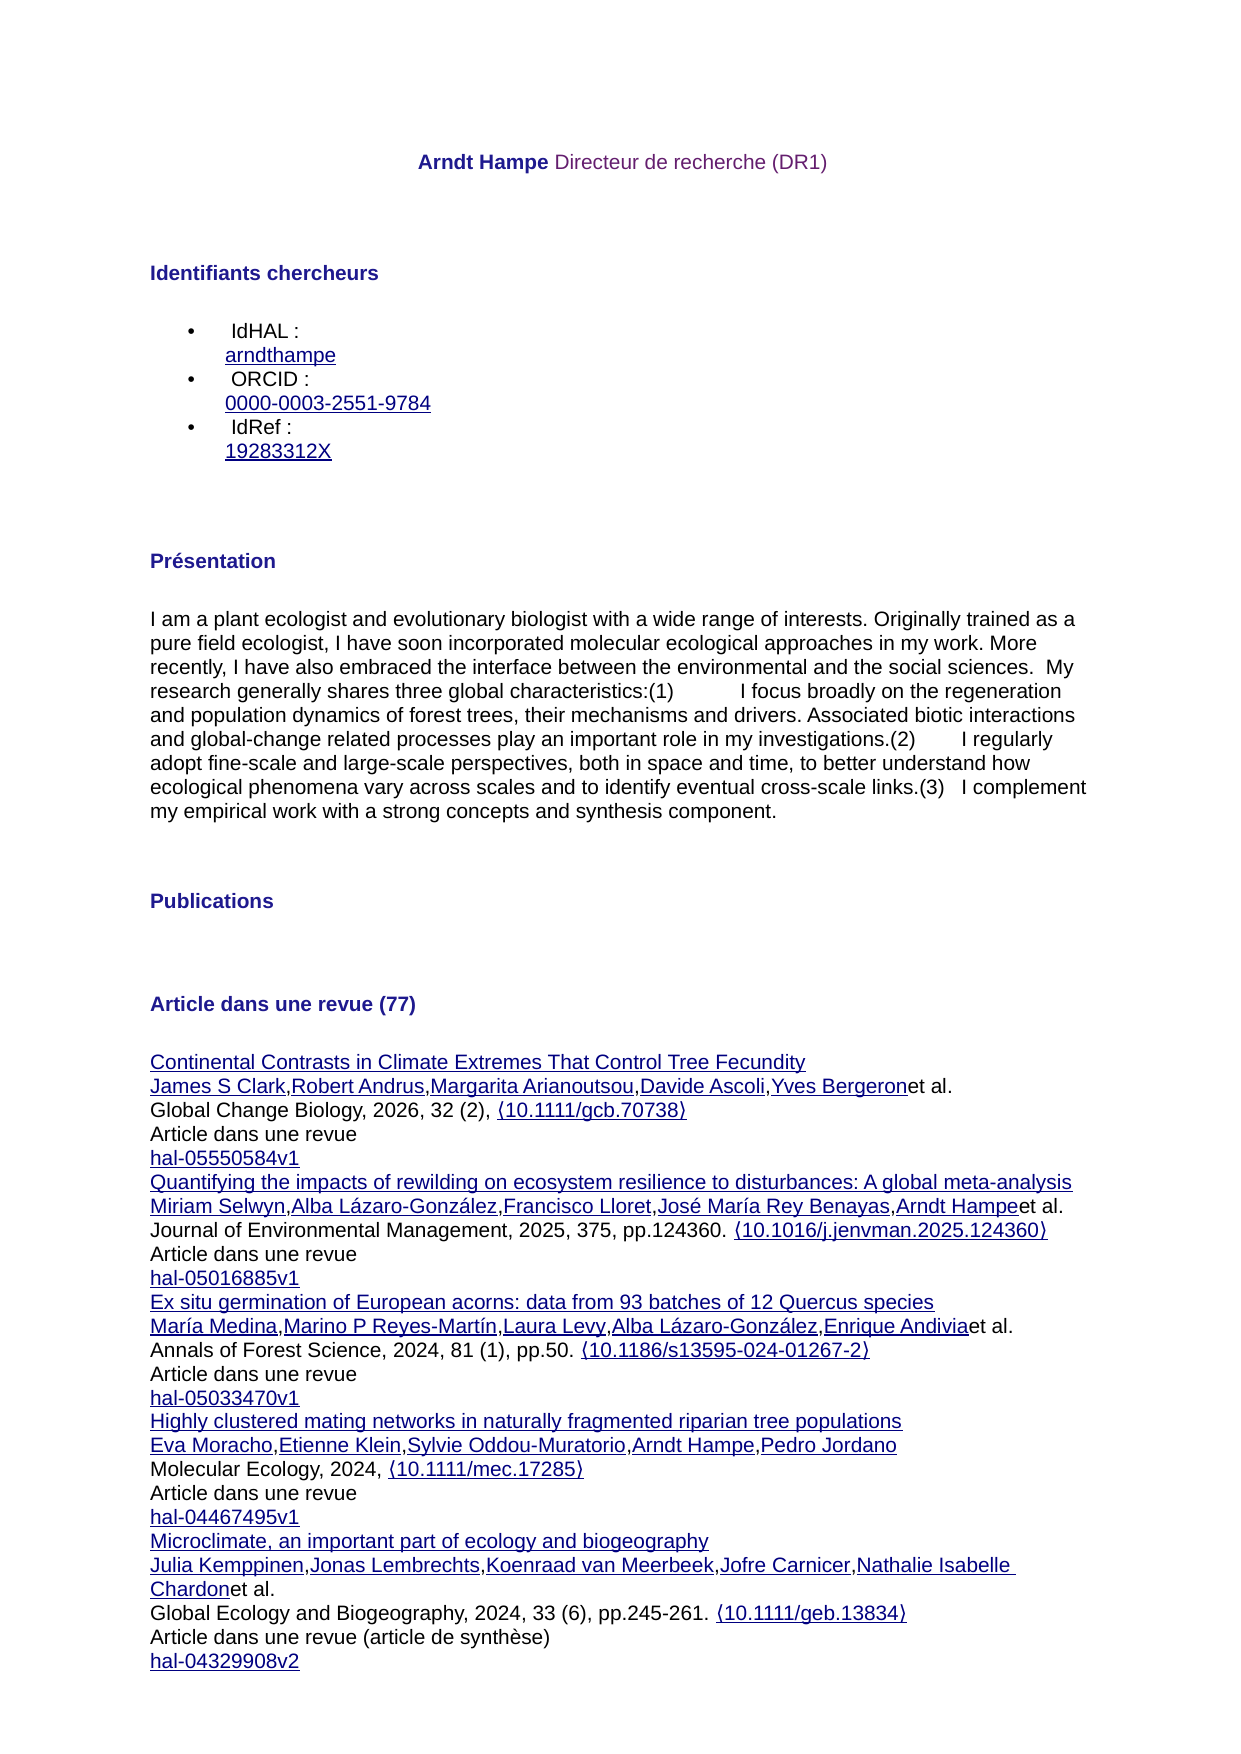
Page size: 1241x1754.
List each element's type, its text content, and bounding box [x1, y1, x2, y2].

table_cell Quantifying the impacts of rewilding on ecosystem resilience to disturbances: A global meta-analysis Miriam Selwyn,Alba Lázaro-González,Francisco Lloret,José María Rey Benayas,Arndt Hampeet al. Journal of Environmental Management, 2025, 375, pp.124360. ⟨10.1016/j.jenvman.2025.124360⟩ Article dans une revue hal-05016885v1 [150, 1170, 1090, 1289]
subtitle Présentation [150, 549, 1090, 573]
subtitle Identifiants chercheurs [150, 260, 1090, 284]
list 19283312X [187, 438, 1090, 462]
table_cell Highly clustered mating networks in naturally fragmented riparian tree populations Eva Moracho,Etienne Klein,Sylvie Oddou-Muratorio,Arndt Hampe,Pedro Jordano Molecular Ecology, 2024, ⟨10.1111/mec.17285⟩ Article dans une revue hal-04467495v1 [150, 1409, 1090, 1529]
table_header Continental Contrasts in Climate Extremes That Control Tree Fecundity James S Clark,Robert Andrus,Margarita Arianoutsou,Davide Ascoli,Yves Bergeronet al. Global Change Biology, 2026, 32 (2), ⟨10.1111/gcb.70738⟩ Article dans une revue hal-05550584v1 [150, 1050, 1090, 1170]
table_cell Ex situ germination of European acorns: data from 93 batches of 12 Quercus species María Medina,Marino P Reyes-Martín,Laura Levy,Alba Lázaro-González,Enrique Andiviaet al. Annals of Forest Science, 2024, 81 (1), pp.50. ⟨10.1186/s13595-024-01267-2⟩ Article dans une revue hal-05033470v1 [150, 1290, 1090, 1409]
list IdHAL : [187, 319, 1090, 343]
text I am a plant ecologist and evolutionary biologist with a wide range of interests. Originally trained as a pure field ecologist, I have soon incorporated molecular ecological approaches in my work. More recently, I have also embraced the interface between the environmental and the social sciences. My research generally shares three global characteristics:(1) I focus broadly on the regeneration and population dynamics of forest trees, their mechanisms and drivers. Associated biotic interactions and global-change related processes play an important role in my investigations.(2) I regularly adopt fine-scale and large-scale perspectives, both in space and time, to better understand how ecological phenomena vary across scales and to identify eventual cross-scale links.(3) I complement my empirical work with a strong concepts and synthesis component. [150, 607, 1090, 823]
list IdRef : [187, 414, 1090, 438]
list 0000-0003-2551-9784 [187, 391, 1090, 414]
table_cell Microclimate, an important part of ecology and biogeography Julia Kemppinen,Jonas Lembrechts,Koenraad van Meerbeek,Jofre Carnicer,Nathalie Isabelle Chardonet al. Global Ecology and Biogeography, 2024, 33 (6), pp.245-261. ⟨10.1111/geb.13834⟩ Article dans une revue (article de synthèse) hal-04329908v2 [150, 1529, 1090, 1673]
subtitle Article dans une revue (77) [150, 992, 1090, 1016]
list arndthampe [187, 343, 1090, 367]
subtitle Arndt Hampe Directeur de recherche (DR1) [150, 150, 1090, 174]
subtitle Publications [150, 888, 1090, 912]
list ORCID : [187, 367, 1090, 391]
